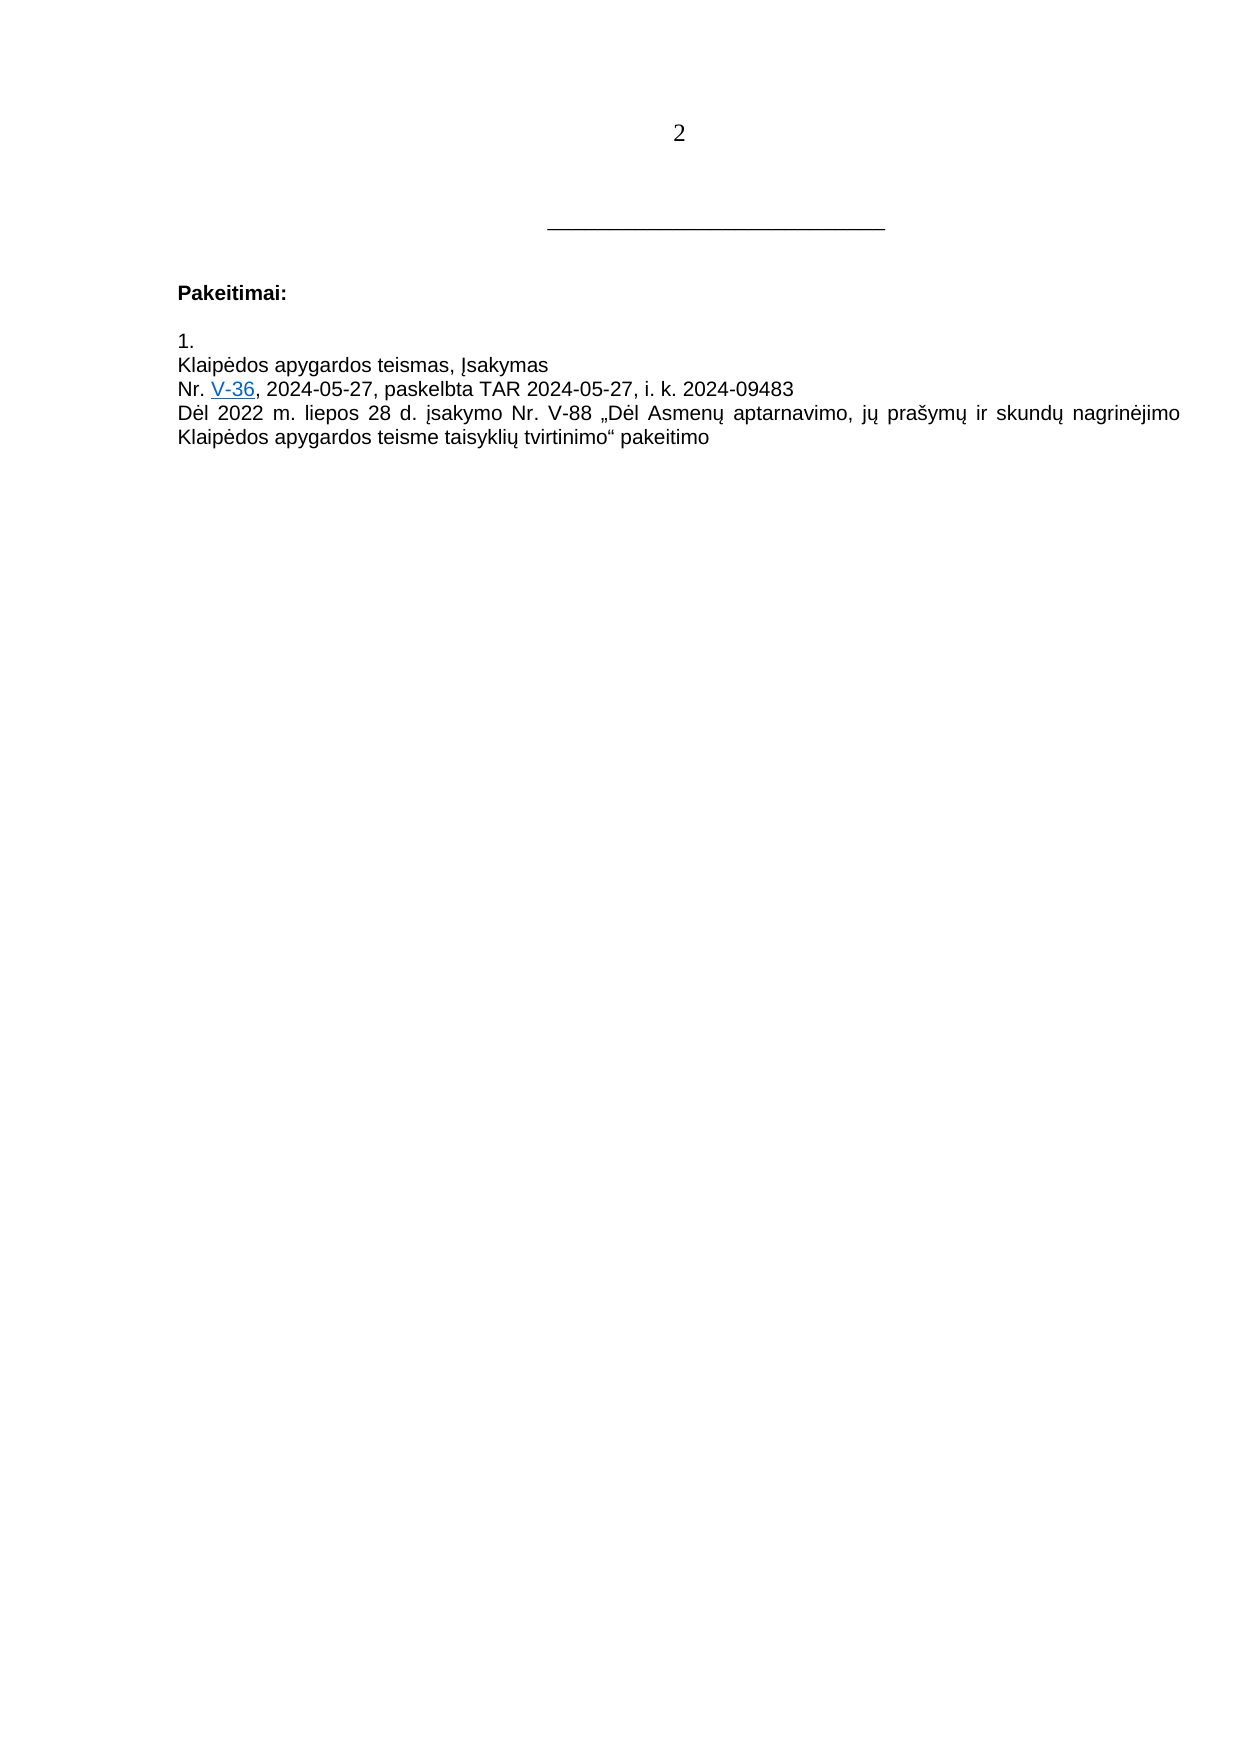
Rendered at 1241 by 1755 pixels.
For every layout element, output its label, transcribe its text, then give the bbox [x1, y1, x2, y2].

text Nr. V-36, 2024-05-27, paskelbta TAR 2024-05-27, i. k. 2024-09483 [177, 377, 1181, 401]
text ___________________________ [177, 204, 1181, 233]
text Pakeitimai: [177, 281, 1181, 305]
text 1. [177, 329, 1181, 353]
text Klaipėdos apygardos teismas, Įsakymas [177, 353, 1181, 377]
text Dėl 2022 m. liepos 28 d. įsakymo Nr. V-88 „Dėl Asmenų aptarnavimo, jų prašymų ir skundų nagrinėjimo Klaipėdos apygardos teisme taisyklių tvirtinimo“ pakeitimo [177, 401, 1181, 449]
